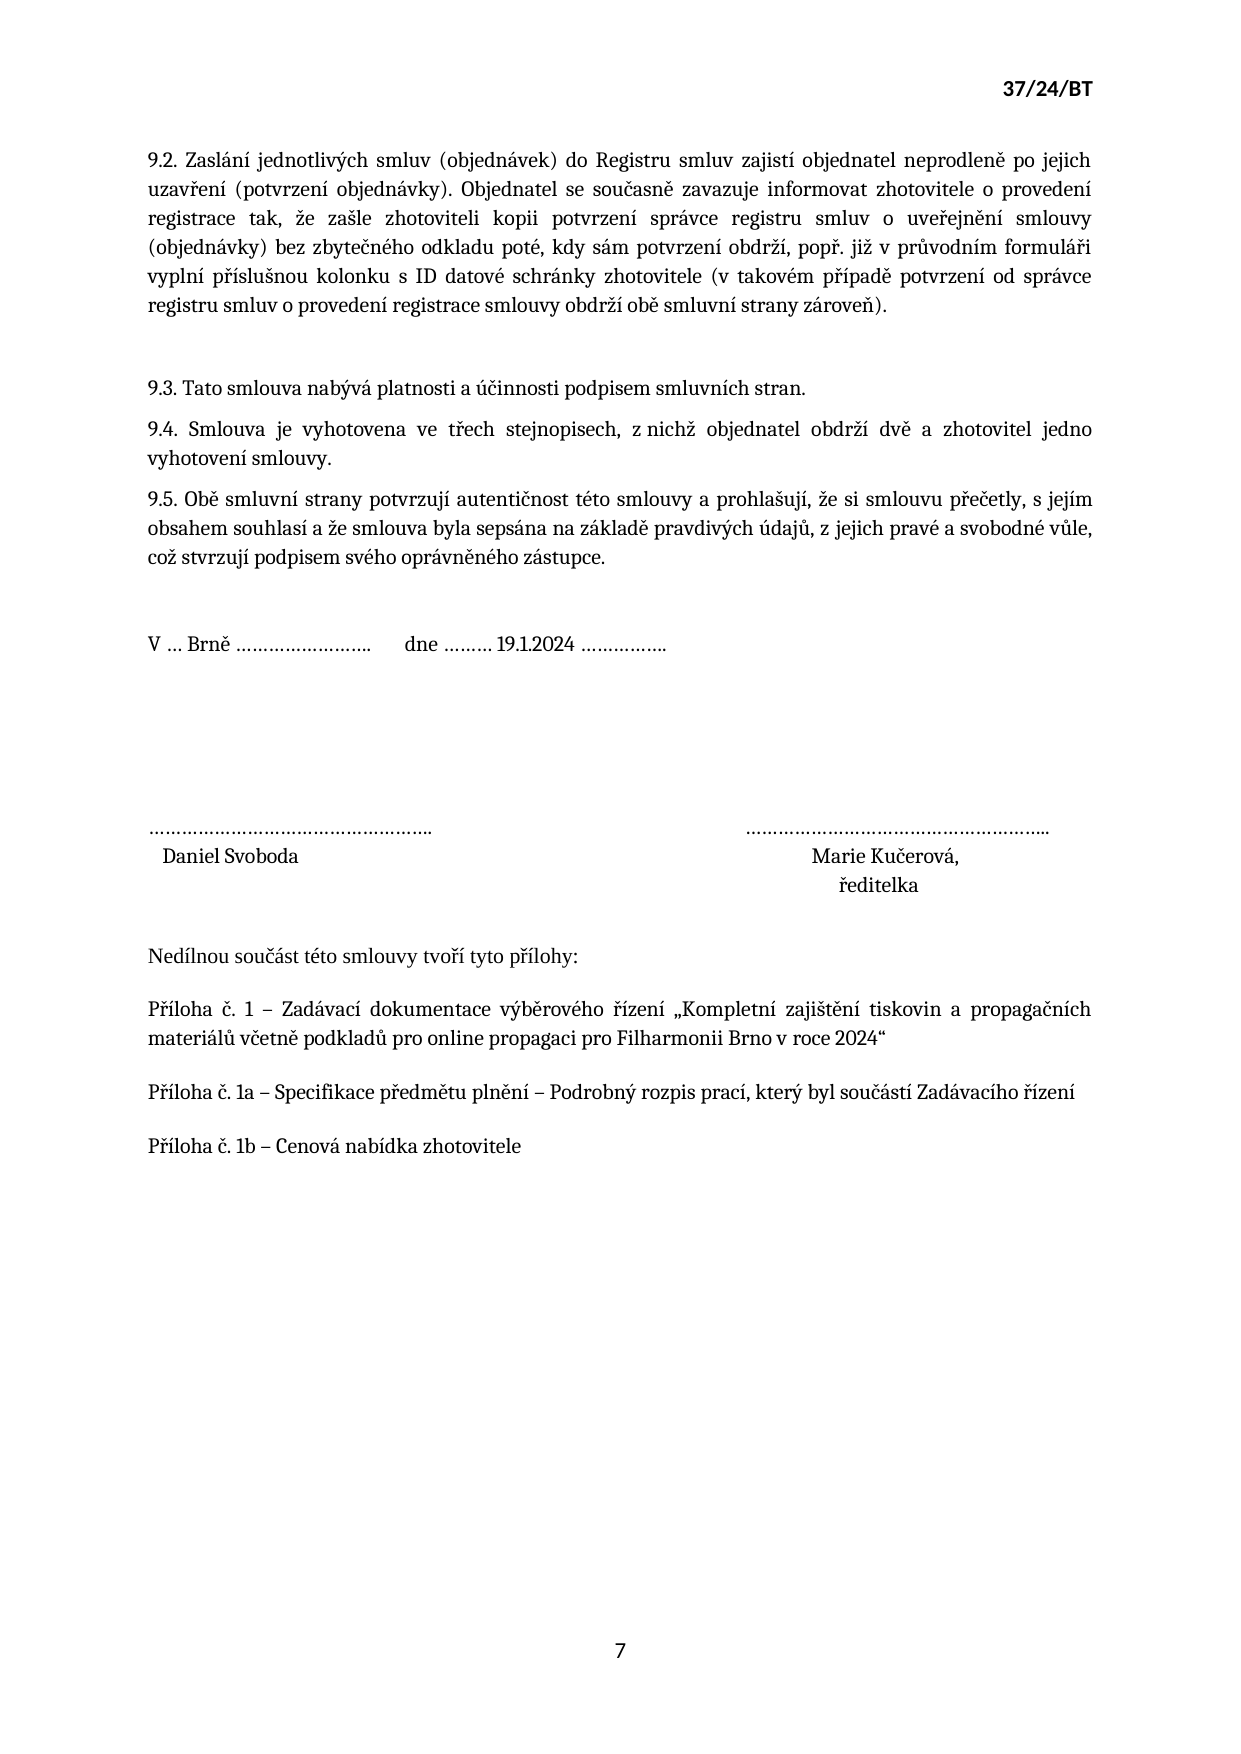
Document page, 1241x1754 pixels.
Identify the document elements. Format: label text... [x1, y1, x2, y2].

text 9.5. Obě smluvní strany potvrzují autentičnost této smlouvy a prohlašují, že si smlouvu přečetly, s jejím obsahem souhlasí a že smlouva byla sepsána na základě pravdivých údajů, z jejich pravé a svobodné vůle, což stvrzují podpisem svého oprávněného zástupce. [148, 487, 1093, 570]
text ……………………………………………. ……………………………………………….. [148, 815, 1093, 840]
text 9.3. Tato smlouva nabývá platnosti a účinnosti podpisem smluvních stran. [148, 375, 1093, 401]
text ředitelka [664, 873, 1093, 898]
text Nedílnou součást této smlouvy tvoří tyto přílohy: [148, 943, 1093, 968]
text 9.4. Smlouva je vyhotovena ve třech stejnopisech, z nichž objednatel obdrží dvě a zhotovitel jedno vyhotovení smlouvy. [148, 417, 1093, 471]
text Příloha č. 1b – Cenová nabídka zhotovitele [148, 1134, 1093, 1159]
text Příloha č. 1a – Specifikace předmětu plnění – Podrobný rozpis prací, který byl součástí Zadávacího řízení [148, 1080, 1093, 1105]
text Daniel Svoboda Marie Kučerová, [148, 844, 1093, 869]
text Příloha č. 1 – Zadávací dokumentace výběrového řízení „Kompletní zajištění tiskovin a propagačních materiálů včetně podkladů pro online propagaci pro Filharmonii Brno v roce 2024“ [148, 997, 1093, 1051]
text V … Brně ……………………. dne ……… 19.1.2024 ……………. [148, 632, 1093, 657]
text 9.2. Zaslání jednotlivých smluv (objednávek) do Registru smluv zajistí objednatel neprodleně po jejich uzavření (potvrzení objednávky). Objednatel se současně zavazuje informovat zhotovitele o provedení registrace tak, že zašle zhotoviteli kopii potvrzení správce registru smluv o uveřejnění smlouvy (objednávky) bez zbytečného odkladu poté, kdy sám potvrzení obdrží, popř. již v průvodním formuláři vyplní příslušnou kolonku s ID datové schránky zhotovitele (v takovém případě potvrzení od správce registru smluv o provedení registrace smlouvy obdrží obě smluvní strany zároveň). [148, 148, 1093, 318]
